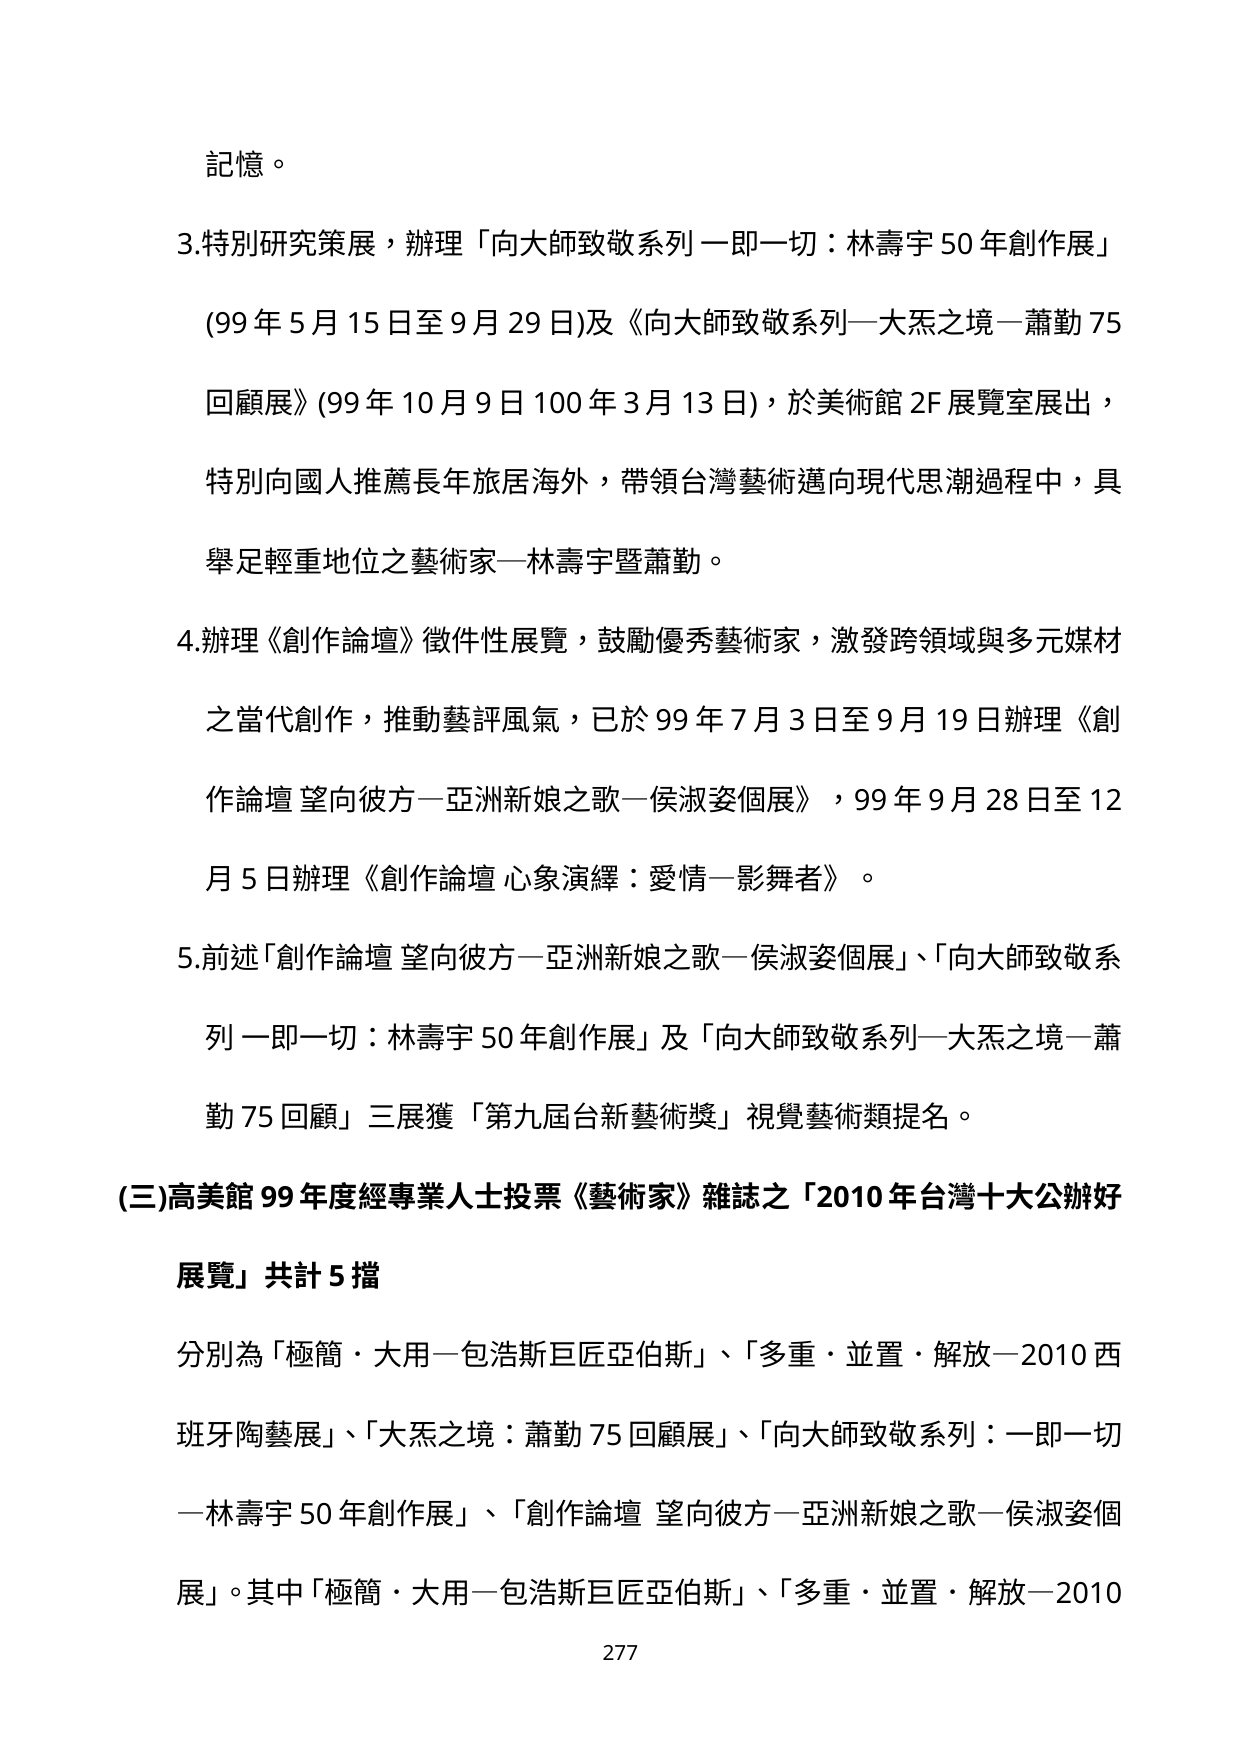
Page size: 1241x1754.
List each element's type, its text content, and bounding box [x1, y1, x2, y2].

text 分別為「極簡．大用—包浩斯巨匠亞伯斯」、「多重．並置．解放—2010西班牙陶藝展」、「大炁之境：蕭勤75回顧展」、「向大師致敬系列：一即一切—林壽宇50年創作展」、「創作論壇 望向彼方—亞洲新娘之歌—侯淑姿個展」。其中「極簡．大用—包浩斯巨匠亞伯斯」、「多重．並置．解放—2010 [176, 1313, 1122, 1631]
text (三)高美館99年度經專業人士投票《藝術家》雜誌之「2010年台灣十大公辦好展覽」共計5擋 [118, 1155, 1122, 1313]
text 4.辦理《創作論壇》徵件性展覽，鼓勵優秀藝術家，激發跨領域與多元媒材之當代創作，推動藝評風氣，已於99年7月3日至9月19日辦理《創作論壇 望向彼方—亞洲新娘之歌—侯淑姿個展》，99年9月28日至12月5日辦理《創作論壇 心象演繹：愛情—影舞者》。 [177, 599, 1122, 917]
text 記憶。 [177, 123, 1122, 202]
text 5.前述「創作論壇 望向彼方—亞洲新娘之歌—侯淑姿個展」、「向大師致敬系列 一即一切：林壽宇50年創作展」及「向大師致敬系列─大炁之境—蕭勤75回顧」三展獲「第九屆台新藝術獎」視覺藝術類提名。 [177, 917, 1122, 1155]
text 3.特別研究策展，辦理「向大師致敬系列 一即一切：林壽宇50年創作展」(99年5月15日至9月29日)及《向大師致敬系列─大炁之境—蕭勤75回顧展》(99年10月9日100年3月13日)，於美術館2F展覽室展出，特別向國人推薦長年旅居海外，帶領台灣藝術邁向現代思潮過程中，具舉足輕重地位之藝術家─林壽宇暨蕭勤。 [177, 202, 1122, 599]
